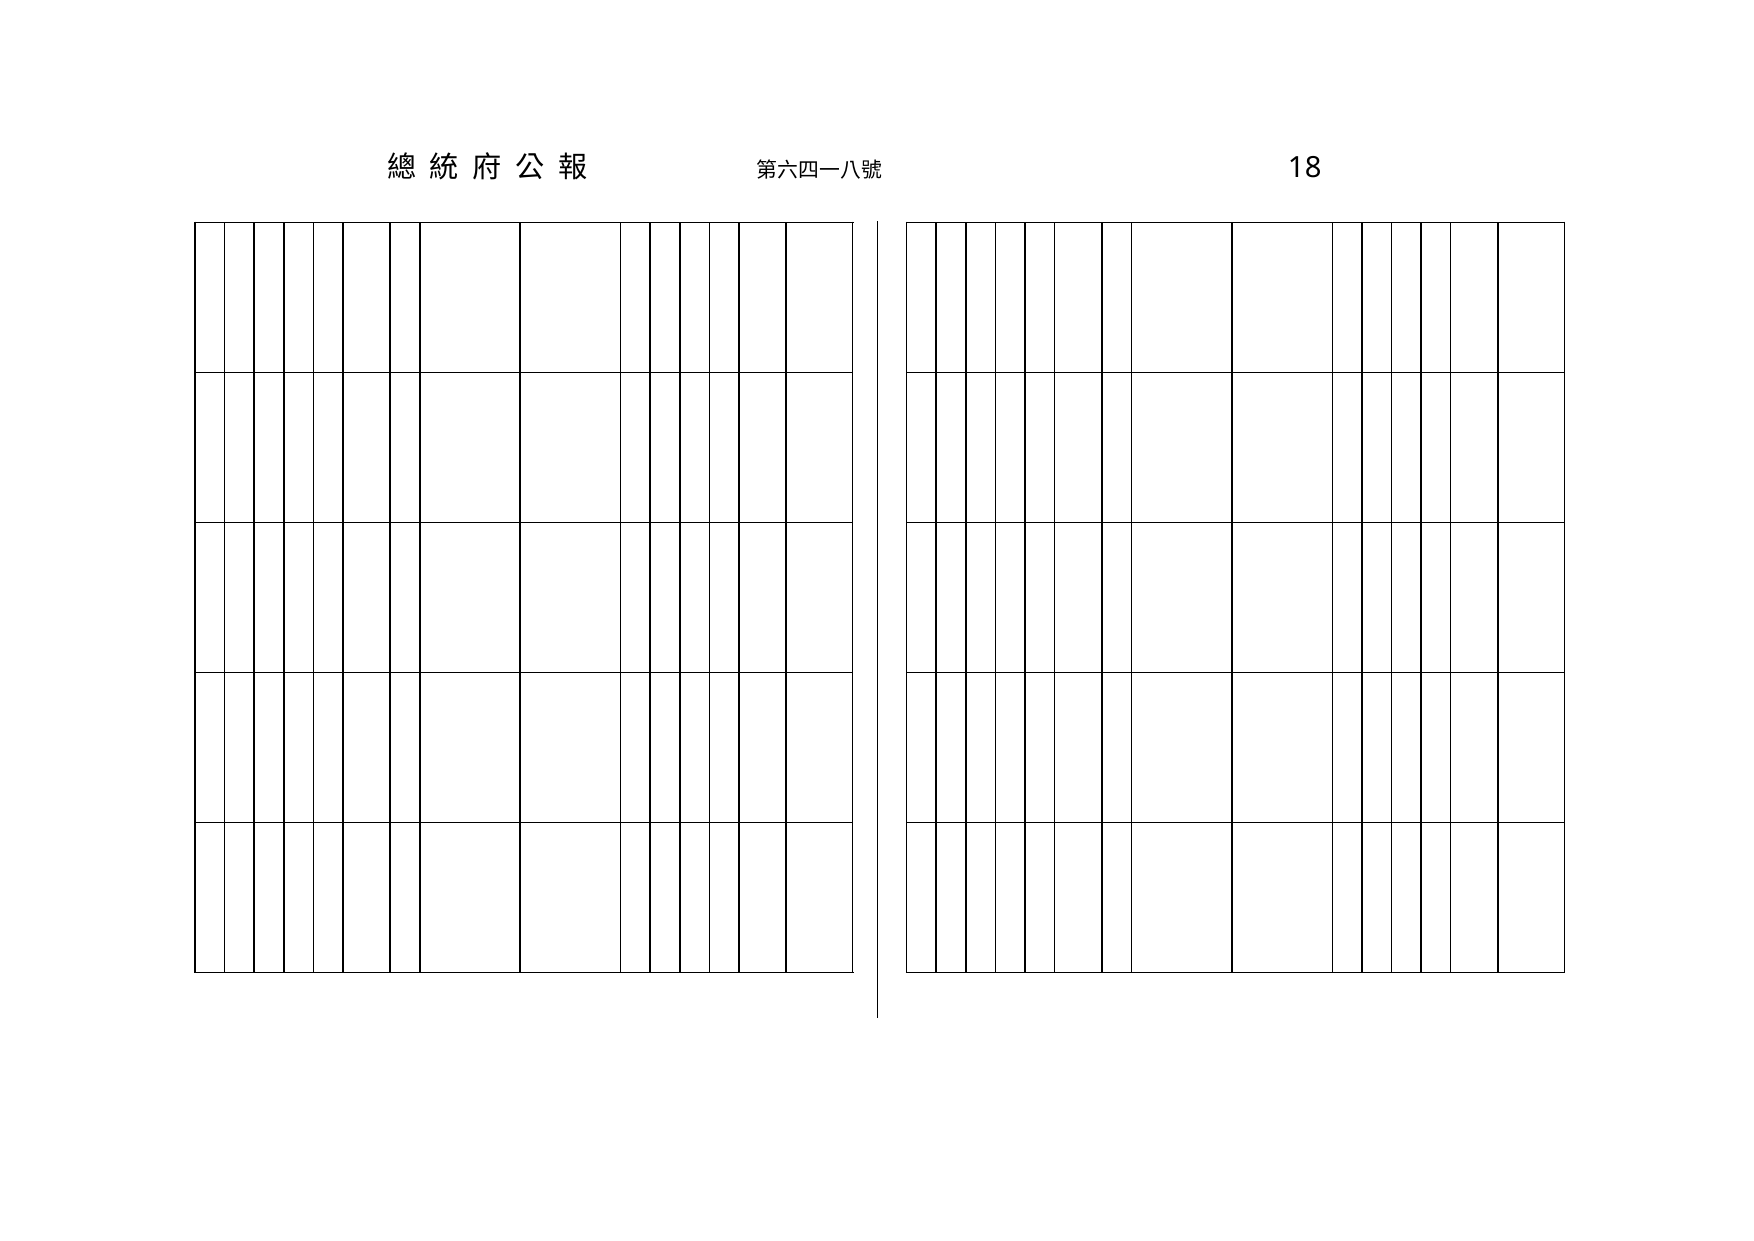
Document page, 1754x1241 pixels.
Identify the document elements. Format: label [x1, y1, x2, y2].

table_cell [1103, 823, 1131, 972]
table_cell [344, 523, 389, 672]
table_cell [1233, 523, 1332, 672]
table_cell [621, 373, 649, 522]
table_cell [255, 523, 283, 672]
table_cell [710, 223, 738, 372]
table_cell [740, 373, 785, 522]
table_cell [225, 523, 253, 672]
table_header [1055, 223, 1101, 372]
table_cell [1026, 523, 1054, 672]
table_cell [1333, 673, 1361, 822]
table_cell [196, 223, 224, 372]
table_header [937, 223, 965, 372]
table_cell [391, 673, 419, 822]
table_cell [651, 523, 679, 672]
table_cell [344, 223, 389, 372]
table_cell [967, 373, 995, 522]
table_cell [314, 673, 342, 822]
table_cell [651, 223, 679, 372]
table_cell [621, 823, 649, 972]
table_cell [391, 373, 419, 522]
table_cell [285, 823, 313, 972]
table_cell [907, 523, 935, 672]
table_header [967, 223, 995, 372]
table_cell [621, 223, 649, 372]
table_cell [1392, 673, 1420, 822]
table_cell [1103, 523, 1131, 672]
table_header [1499, 223, 1564, 372]
table_cell [314, 373, 342, 522]
table_cell [1499, 673, 1564, 822]
table_cell [937, 523, 965, 672]
table_cell [740, 823, 785, 972]
table_cell [710, 673, 738, 822]
table_cell [1422, 523, 1450, 672]
table_cell [421, 823, 519, 972]
table_cell [681, 523, 709, 672]
table_header [1422, 223, 1450, 372]
table_cell [1363, 523, 1391, 672]
table_cell [1103, 373, 1131, 522]
table_cell [1132, 523, 1231, 672]
table_cell [391, 523, 419, 672]
table_cell [225, 373, 253, 522]
table_cell [225, 223, 253, 372]
table_cell [1026, 673, 1054, 822]
table_cell [1333, 523, 1361, 672]
table_cell [681, 373, 709, 522]
table_cell [1026, 373, 1054, 522]
table_cell [1233, 673, 1332, 822]
table_cell [1055, 823, 1101, 972]
table_cell [521, 523, 620, 672]
table_cell [710, 823, 738, 972]
table_cell [907, 373, 935, 522]
table_cell [1055, 373, 1101, 522]
table_header [1026, 223, 1054, 372]
table_cell [1363, 673, 1391, 822]
table_cell [967, 523, 995, 672]
table_cell [421, 523, 519, 672]
table_cell [1451, 373, 1497, 522]
table_cell [196, 673, 224, 822]
table_header [1103, 223, 1131, 372]
table_cell [285, 223, 313, 372]
table_cell [285, 673, 313, 822]
table_cell [1392, 823, 1420, 972]
table_cell [740, 523, 785, 672]
table_cell [1422, 823, 1450, 972]
table_cell [1333, 373, 1361, 522]
table_cell [1499, 823, 1564, 972]
table_cell [1363, 823, 1391, 972]
table_cell [787, 673, 852, 822]
table_cell [521, 223, 620, 372]
table_cell [1451, 823, 1497, 972]
table_cell [391, 223, 419, 372]
table_cell [996, 823, 1024, 972]
table_cell [1422, 673, 1450, 822]
table_cell [255, 373, 283, 522]
table_cell [740, 673, 785, 822]
table_cell [255, 823, 283, 972]
table_cell [1499, 523, 1564, 672]
table_cell [1363, 373, 1391, 522]
table_cell [421, 223, 519, 372]
table_cell [937, 823, 965, 972]
table_cell [651, 373, 679, 522]
table_cell [1132, 373, 1231, 522]
table_cell [996, 523, 1024, 672]
table_cell [1422, 373, 1450, 522]
table_header [1451, 223, 1497, 372]
table_cell [937, 673, 965, 822]
table_cell [1055, 673, 1101, 822]
table_cell [967, 673, 995, 822]
table_header [907, 223, 935, 372]
table_cell [710, 523, 738, 672]
table_cell [651, 673, 679, 822]
table_cell [996, 673, 1024, 822]
table_cell [1451, 673, 1497, 822]
table_cell [787, 823, 852, 972]
table_cell [1132, 673, 1231, 822]
table_cell [196, 523, 224, 672]
table_cell [621, 523, 649, 672]
table_cell [521, 373, 620, 522]
table_cell [681, 223, 709, 372]
table_cell [1026, 823, 1054, 972]
table_cell [391, 823, 419, 972]
table_cell [225, 673, 253, 822]
table_cell [285, 523, 313, 672]
table_header [996, 223, 1024, 372]
table_header [1333, 223, 1361, 372]
table_cell [521, 673, 620, 822]
table_cell [621, 673, 649, 822]
table_cell [787, 523, 852, 672]
table_cell [1132, 823, 1231, 972]
table_cell [344, 373, 389, 522]
table_cell [344, 823, 389, 972]
table_cell [196, 823, 224, 972]
table_cell [255, 223, 283, 372]
table_cell [521, 823, 620, 972]
table_cell [681, 823, 709, 972]
table_cell [421, 373, 519, 522]
table_cell [1055, 523, 1101, 672]
table_cell [255, 673, 283, 822]
table_cell [1233, 373, 1332, 522]
table_cell [787, 373, 852, 522]
table_cell [1233, 823, 1332, 972]
table_header [1132, 223, 1231, 372]
table_header [1233, 223, 1332, 372]
table_cell [681, 673, 709, 822]
table_cell [1451, 523, 1497, 672]
table_cell [937, 373, 965, 522]
table_cell [740, 223, 785, 372]
table_cell [314, 823, 342, 972]
table_cell [196, 373, 224, 522]
table_cell [344, 673, 389, 822]
table_cell [996, 373, 1024, 522]
table_cell [907, 673, 935, 822]
table_cell [1103, 673, 1131, 822]
table_cell [1333, 823, 1361, 972]
table_cell [225, 823, 253, 972]
table_cell [787, 223, 852, 372]
table_cell [285, 373, 313, 522]
table_header [1363, 223, 1391, 372]
table_cell [907, 823, 935, 972]
table_cell [314, 223, 342, 372]
table_cell [651, 823, 679, 972]
table_cell [967, 823, 995, 972]
table_cell [314, 523, 342, 672]
table_cell [1499, 373, 1564, 522]
table_cell [710, 373, 738, 522]
table_cell [421, 673, 519, 822]
table_header [1392, 223, 1420, 372]
table_cell [1392, 373, 1420, 522]
table_cell [1392, 523, 1420, 672]
